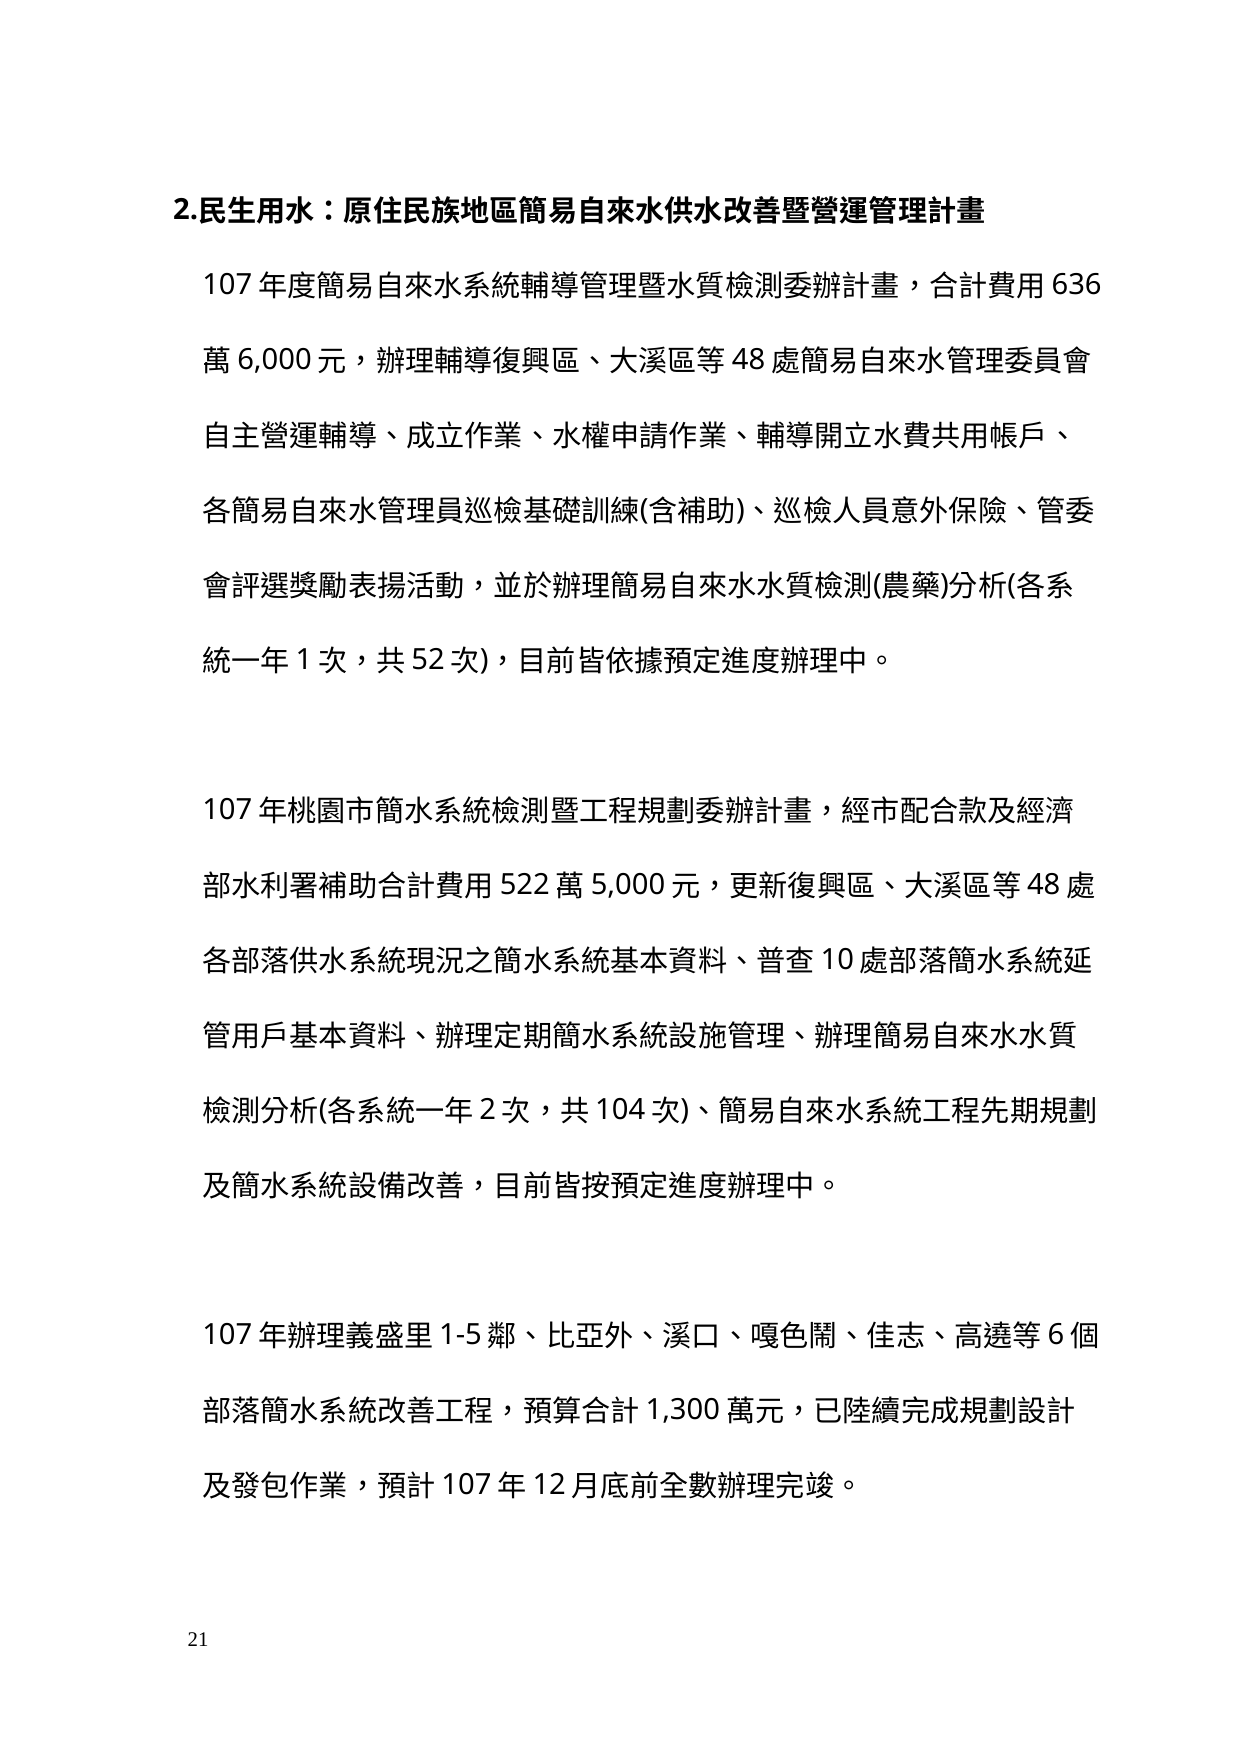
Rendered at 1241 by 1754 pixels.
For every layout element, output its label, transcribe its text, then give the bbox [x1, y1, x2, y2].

text 107年辦理義盛里1-5鄰、比亞外、溪口、嘎色鬧、佳志、高遶等6個部落簡水系統改善工程，預算合計1,300萬元，已陸續完成規劃設計及發包作業，預計107年12月底前全數辦理完竣。 [202, 1289, 1103, 1514]
text 2.民生用水：原住民族地區簡易自來水供水改善暨營運管理計畫 [173, 164, 1103, 239]
text 107年度簡易自來水系統輔導管理暨水質檢測委辦計畫，合計費用636萬6,000元，辦理輔導復興區、大溪區等48處簡易自來水管理委員會自主營運輔導、成立作業、水權申請作業、輔導開立水費共用帳戶、各簡易自來水管理員巡檢基礎訓練(含補助)、巡檢人員意外保險、管委會評選獎勵表揚活動，並於辦理簡易自來水水質檢測(農藥)分析(各系統一年1次，共52次)，目前皆依據預定進度辦理中。 [202, 239, 1103, 689]
text 107年桃園市簡水系統檢測暨工程規劃委辦計畫，經市配合款及經濟部水利署補助合計費用522萬5,000元，更新復興區、大溪區等48處各部落供水系統現況之簡水系統基本資料、普查10處部落簡水系統延管用戶基本資料、辦理定期簡水系統設施管理、辦理簡易自來水水質檢測分析(各系統一年2次，共104次)、簡易自來水系統工程先期規劃及簡水系統設備改善，目前皆按預定進度辦理中。 [202, 764, 1103, 1214]
